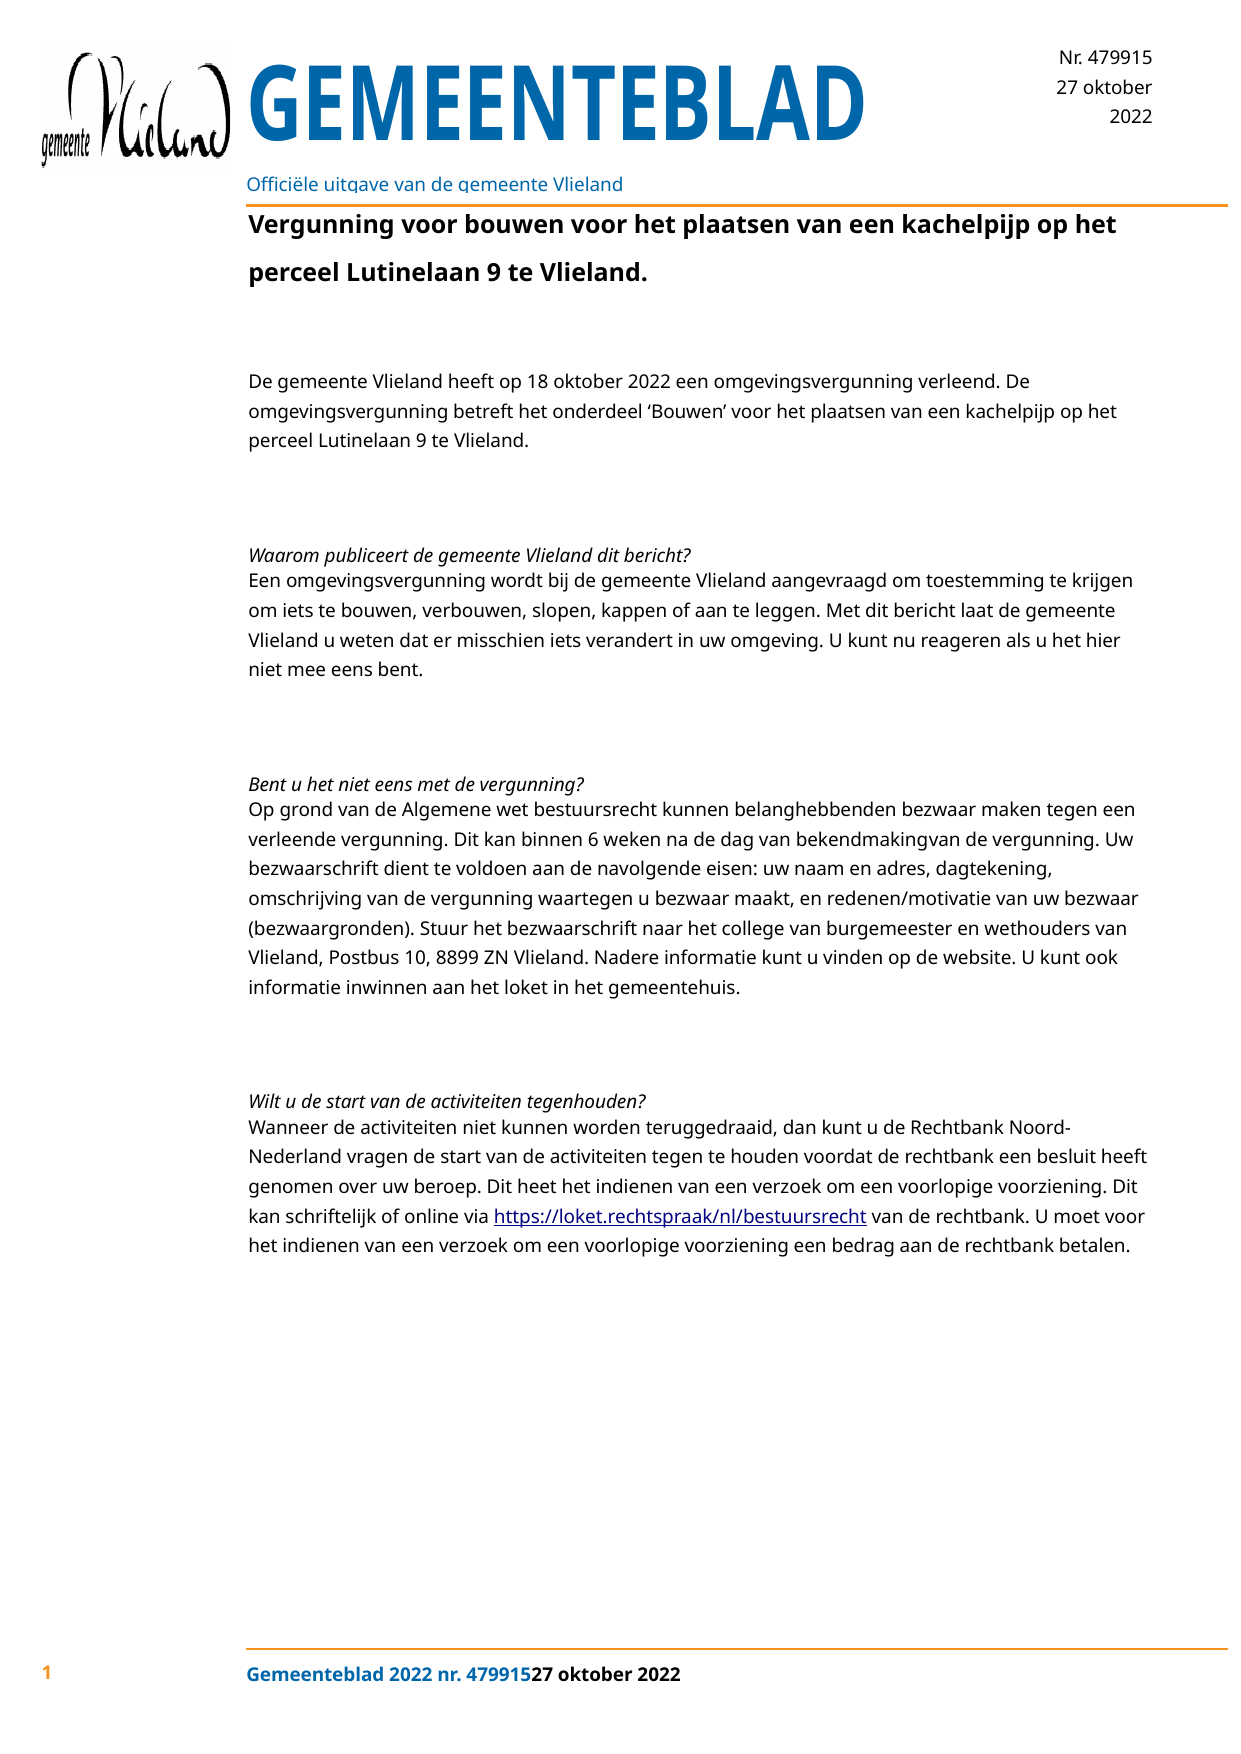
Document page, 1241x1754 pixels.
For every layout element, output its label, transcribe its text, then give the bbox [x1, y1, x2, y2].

text Wilt u de start van de activiteiten tegenhouden? [248, 1088, 1152, 1114]
text Op grond van de Algemene wet bestuursrecht kunnen belanghebbenden bezwaar maken tegen een verleende vergunning. Dit kan binnen 6 weken na de dag van bekendmakingvan de vergunning. Uw bezwaarschrift dient te voldoen aan de navolgende eisen: uw naam en adres, dagtekening, omschrijving van de vergunning waartegen u bezwaar maakt, en redenen/motivatie van uw bezwaar (bezwaargronden). Stuur het bezwaarschrift naar het college van burgemeester en wethouders van Vlieland, Postbus 10, 8899 ZN Vlieland. Nadere informatie kunt u vinden op de website. U kunt ook informatie inwinnen aan het loket in het gemeentehuis. [248, 796, 1152, 1000]
text Waarom publiceert de gemeente Vlieland dit bericht? [248, 542, 1152, 568]
text Wanneer de activiteiten niet kunnen worden teruggedraaid, dan kunt u de Rechtbank Noord-Nederland vragen de start van de activiteiten tegen te houden voordat de rechtbank een besluit heeft genomen over uw beroep. Dit heet het indienen van een verzoek om een voorlopige voorziening. Dit kan schriftelijk of online via https://loket.rechtspraak/nl/bestuursrecht van de rechtbank. U moet voor het indienen van een verzoek om een voorlopige voorziening een bedrag aan de rechtbank betalen. [248, 1114, 1152, 1258]
text Een omgevingsvergunning wordt bij de gemeente Vlieland aangevraagd om toestemming te krijgen om iets te bouwen, verbouwen, slopen, kappen of aan te leggen. Met dit bericht laat de gemeente Vlieland u weten dat er misschien iets verandert in uw omgeving. U kunt nu reageren als u het hier niet mee eens bent. [248, 568, 1152, 682]
text Bent u het niet eens met de vergunning? [248, 771, 1152, 796]
text De gemeente Vlieland heeft op 18 oktober 2022 een omgevingsvergunning verleend. De omgevingsvergunning betreft het onderdeel ‘Bouwen’ voor het plaatsen van een kachelpijp op het perceel Lutinelaan 9 te Vlieland. [248, 368, 1152, 453]
picture [41, 47, 231, 172]
text Vergunning voor bouwen voor het plaatsen van een kachelpijp op het perceel Lutinelaan 9 te Vlieland. [248, 207, 1152, 288]
